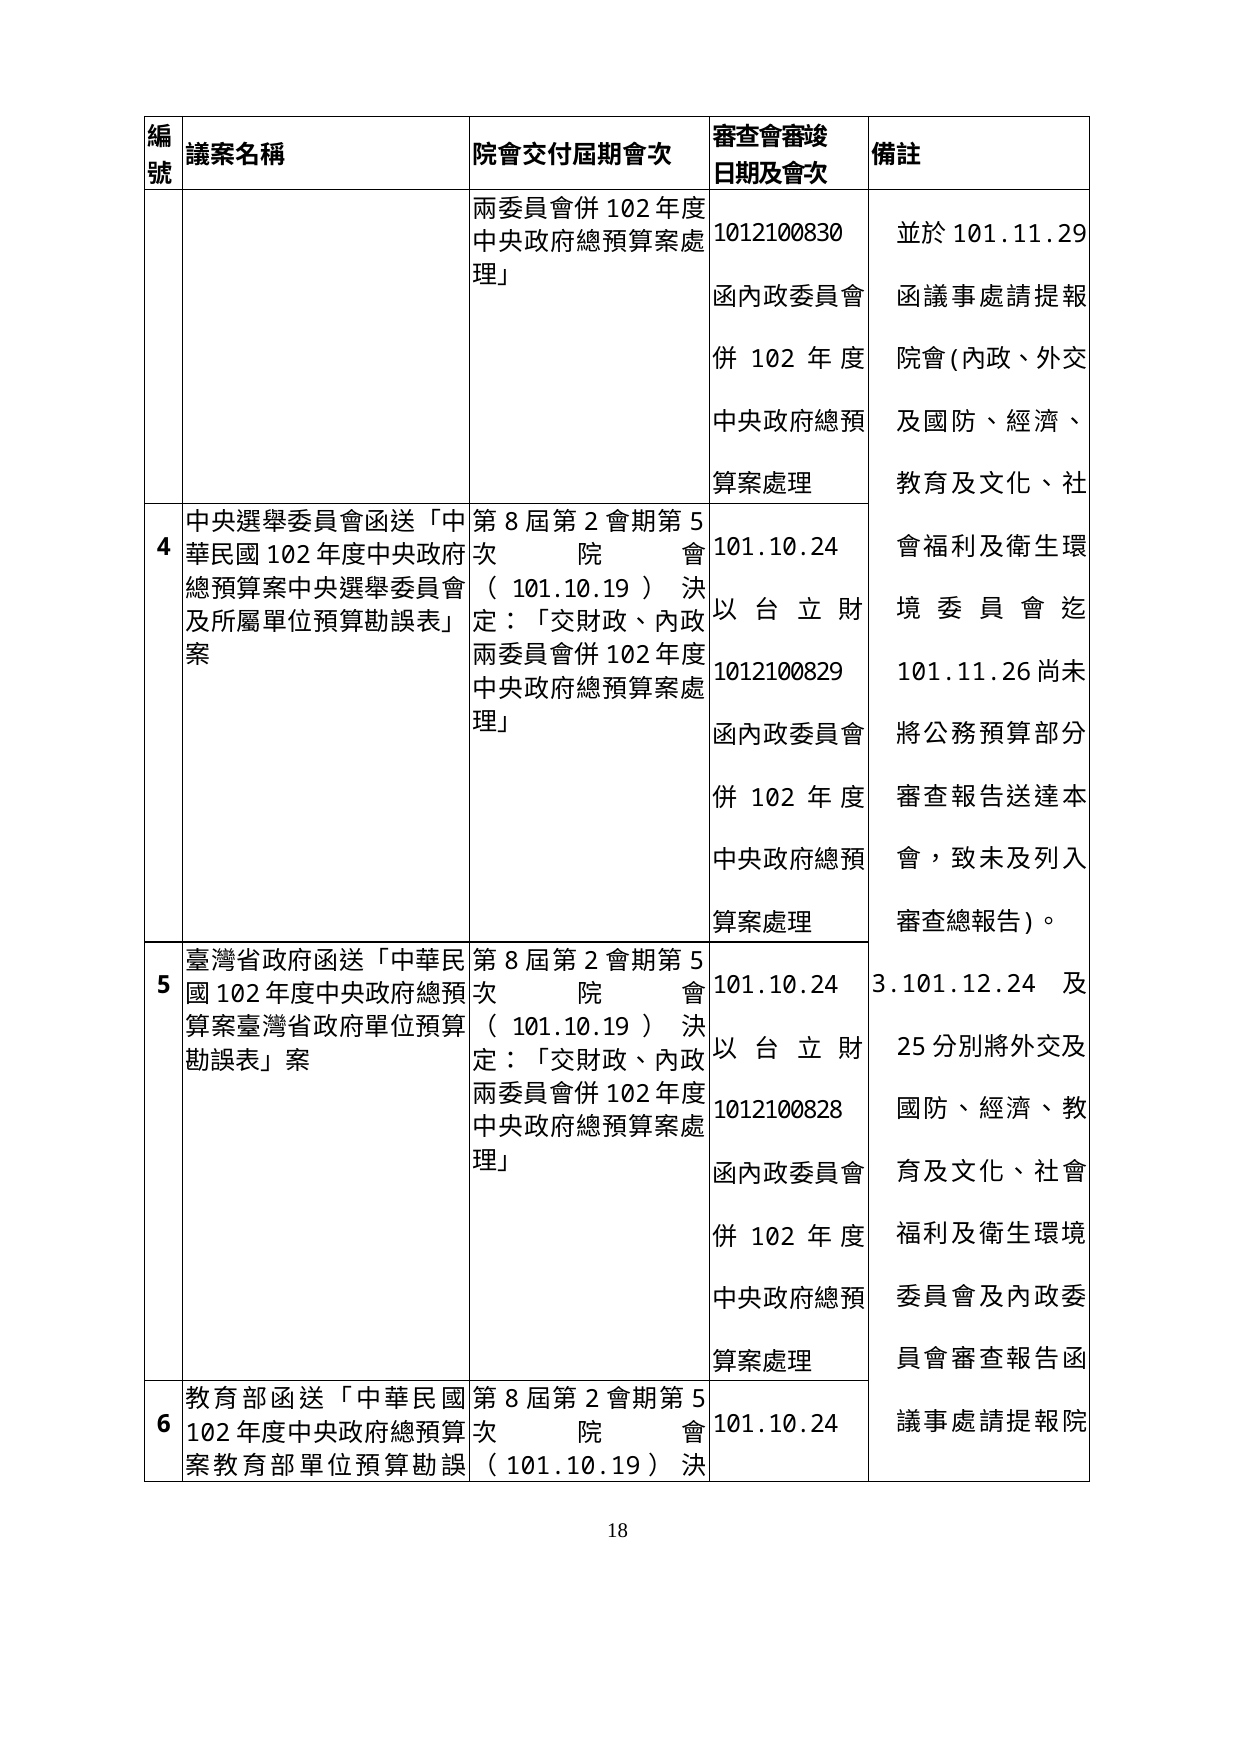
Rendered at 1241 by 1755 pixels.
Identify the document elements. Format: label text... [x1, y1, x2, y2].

table_cell 臺灣省政府函送「中華民國102年度中央政府總預算案臺灣省政府單位預算勘誤表」案 [183, 943, 469, 1380]
table_cell 4 [145, 504, 182, 941]
table_cell 並於101.11.29函議事處請提報院會(內政、外交及國防、經濟、教育及文化、社會福利及衛生環境委員會迄101.11.26尚未將公務預算部分審查報告送達本會，致未及列入審查總報告)。 3.101.12.24及25分別將外交及國防、經濟、教育及文化、社會福利及衛生環境委員會及內政委員會審查報告函議事處請提報院 [869, 190, 1089, 1481]
table_header 編號 [145, 117, 182, 189]
table_cell 教育部函送「中華民國102年度中央政府總預算案教育部單位預算勘誤 [183, 1381, 469, 1481]
table_cell [183, 190, 469, 503]
table_cell 兩委員會併102年度中央政府總預算案處理」 [470, 190, 709, 503]
table_cell 中央選舉委員會函送「中華民國102年度中央政府總預算案中央選舉委員會及所屬單位預算勘誤表」案 [183, 504, 469, 941]
table_cell 101.10.24以台立財1012100828函內政委員會併102年度中央政府總預算案處理 [710, 943, 868, 1380]
table_cell [145, 190, 182, 503]
table_cell 第8屆第2會期第5次院會（101.10.19）決定：「交財政、內政兩委員會併102年度中央政府總預算案處理」 [470, 943, 709, 1380]
table_cell 第8屆第2會期第5次院會（101.10.19）決定：「交財政、內政兩委員會併102年度中央政府總預算案處理」 [470, 504, 709, 941]
table_header 院會交付屆期會次 [470, 117, 709, 189]
table_header 審查會審竣 日期及會次 [710, 117, 868, 189]
table_cell 1012100830函內政委員會併102年度中央政府總預算案處理 [710, 190, 868, 503]
table_cell 5 [145, 943, 182, 1380]
table_cell 第8屆第2會期第5次院會（101.10.19）決 [470, 1381, 709, 1481]
table_header 備註 [869, 117, 1089, 189]
table_header 議案名稱 [183, 117, 469, 189]
table_cell 101.10.24 [710, 1381, 868, 1481]
table_cell 6 [145, 1381, 182, 1481]
table_cell 101.10.24以台立財1012100829函內政委員會併102年度中央政府總預算案處理 [710, 504, 868, 941]
